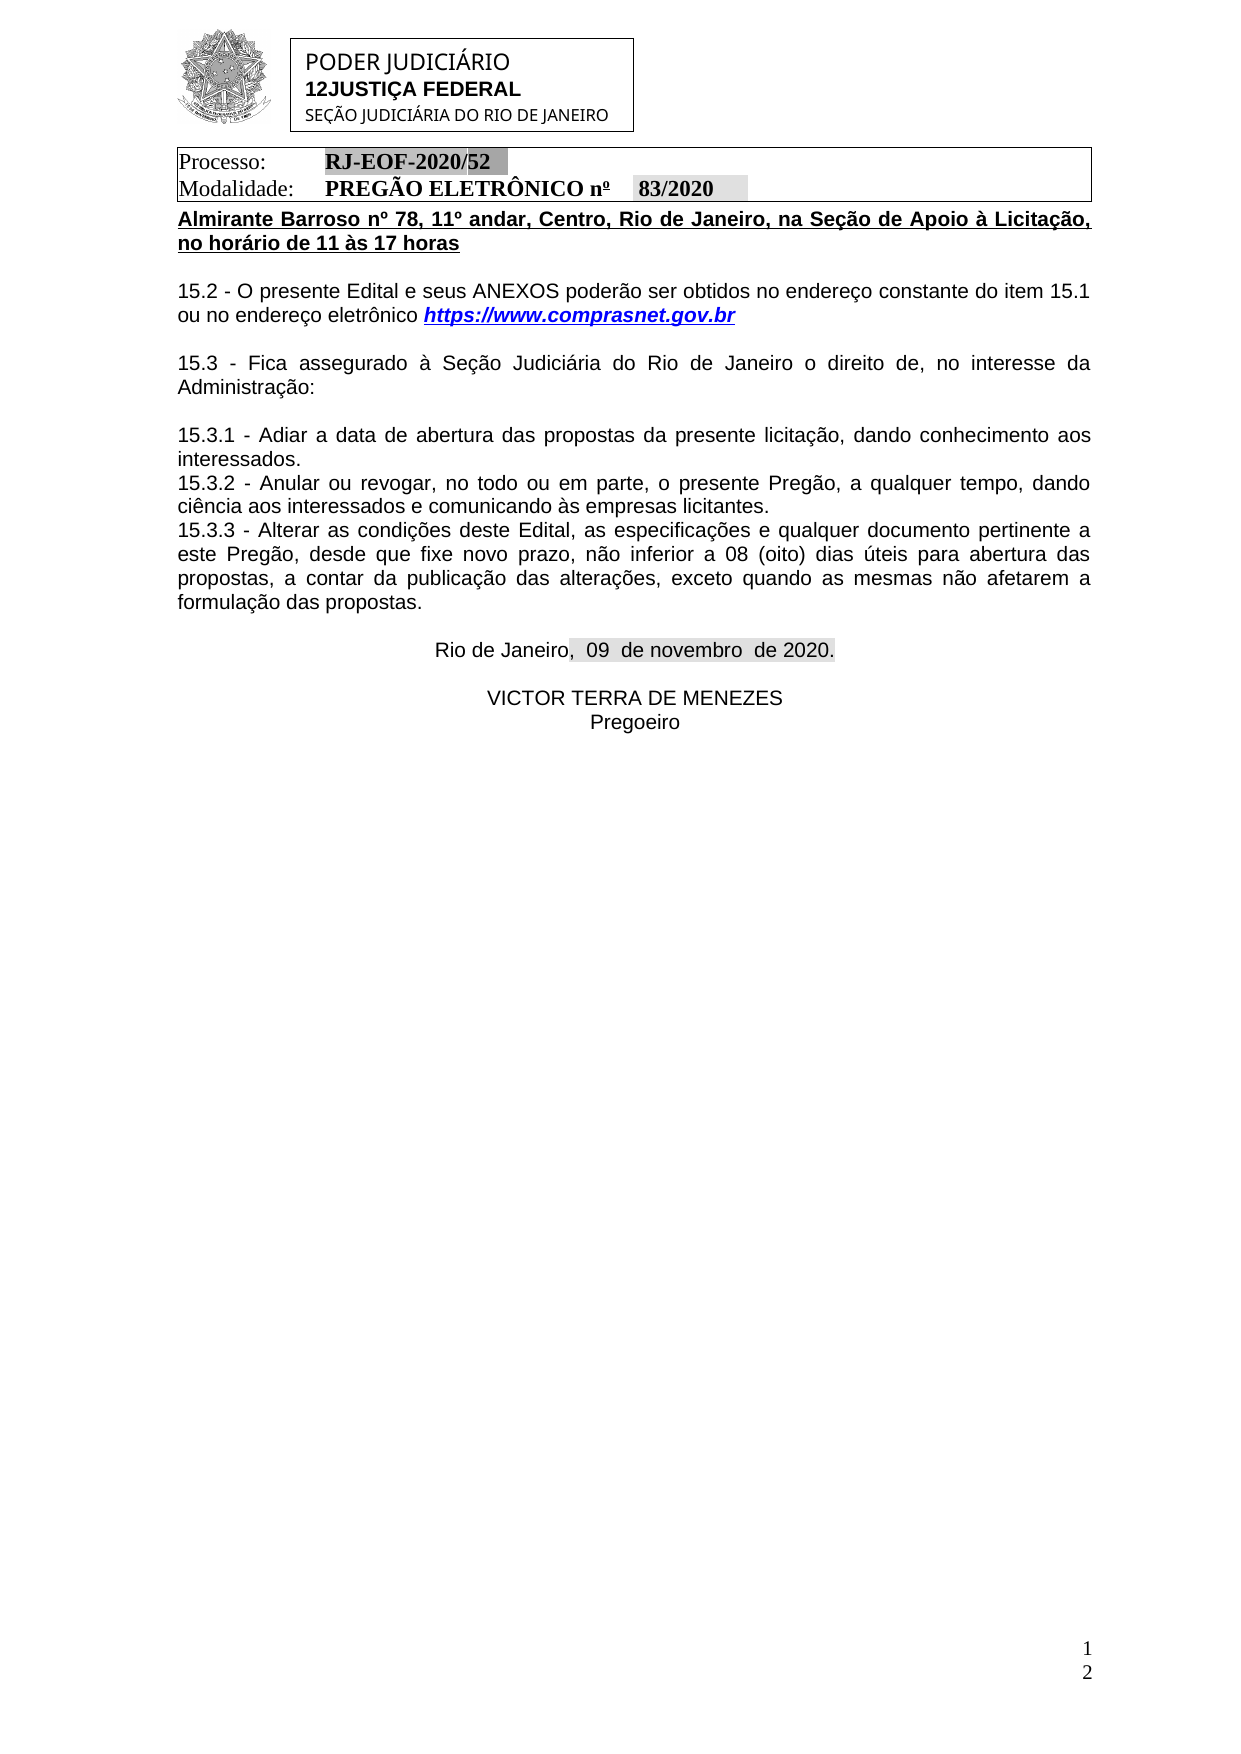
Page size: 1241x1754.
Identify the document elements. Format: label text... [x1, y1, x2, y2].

text Pregoeiro [177, 710, 1092, 734]
text 15.3.3 - Alterar as condições deste Edital, as especificações e qualquer documento pertinente a este Pregão, desde que fixe novo prazo, não inferior a 08 (oito) dias úteis para abertura das propostas, a contar da publicação das alterações, exceto quando as mesmas não afetarem a formulação das propostas. [177, 518, 1092, 614]
text 15.2 - O presente Edital e seus ANEXOS poderão ser obtidos no endereço constante do item 15.1 ou no endereço eletrônico https://www.comprasnet.gov.br [177, 279, 1092, 327]
text 15.3.1 - Adiar a data de abertura das propostas da presente licitação, dando conhecimento aos interessados. [177, 422, 1092, 470]
text no horário de 11 às 17 horas [177, 229, 1092, 255]
text victor terra de menezes [177, 686, 1092, 710]
text Almirante Barroso nº 78, 11º andar, Centro, Rio de Janeiro, na Seção de Apoio à Licitação, [177, 207, 1092, 228]
text 15.3.2 - Anular ou revogar, no todo ou em parte, o presente Pregão, a qualquer tempo, dando ciência aos interessados e comunicando às empresas licitantes. [177, 470, 1092, 518]
text Rio de Janeiro, 09 de novembro de 2020. [177, 638, 1092, 662]
text 15.3 - Fica assegurado à Seção Judiciária do Rio de Janeiro o direito de, no interesse da Administração: [177, 351, 1092, 398]
